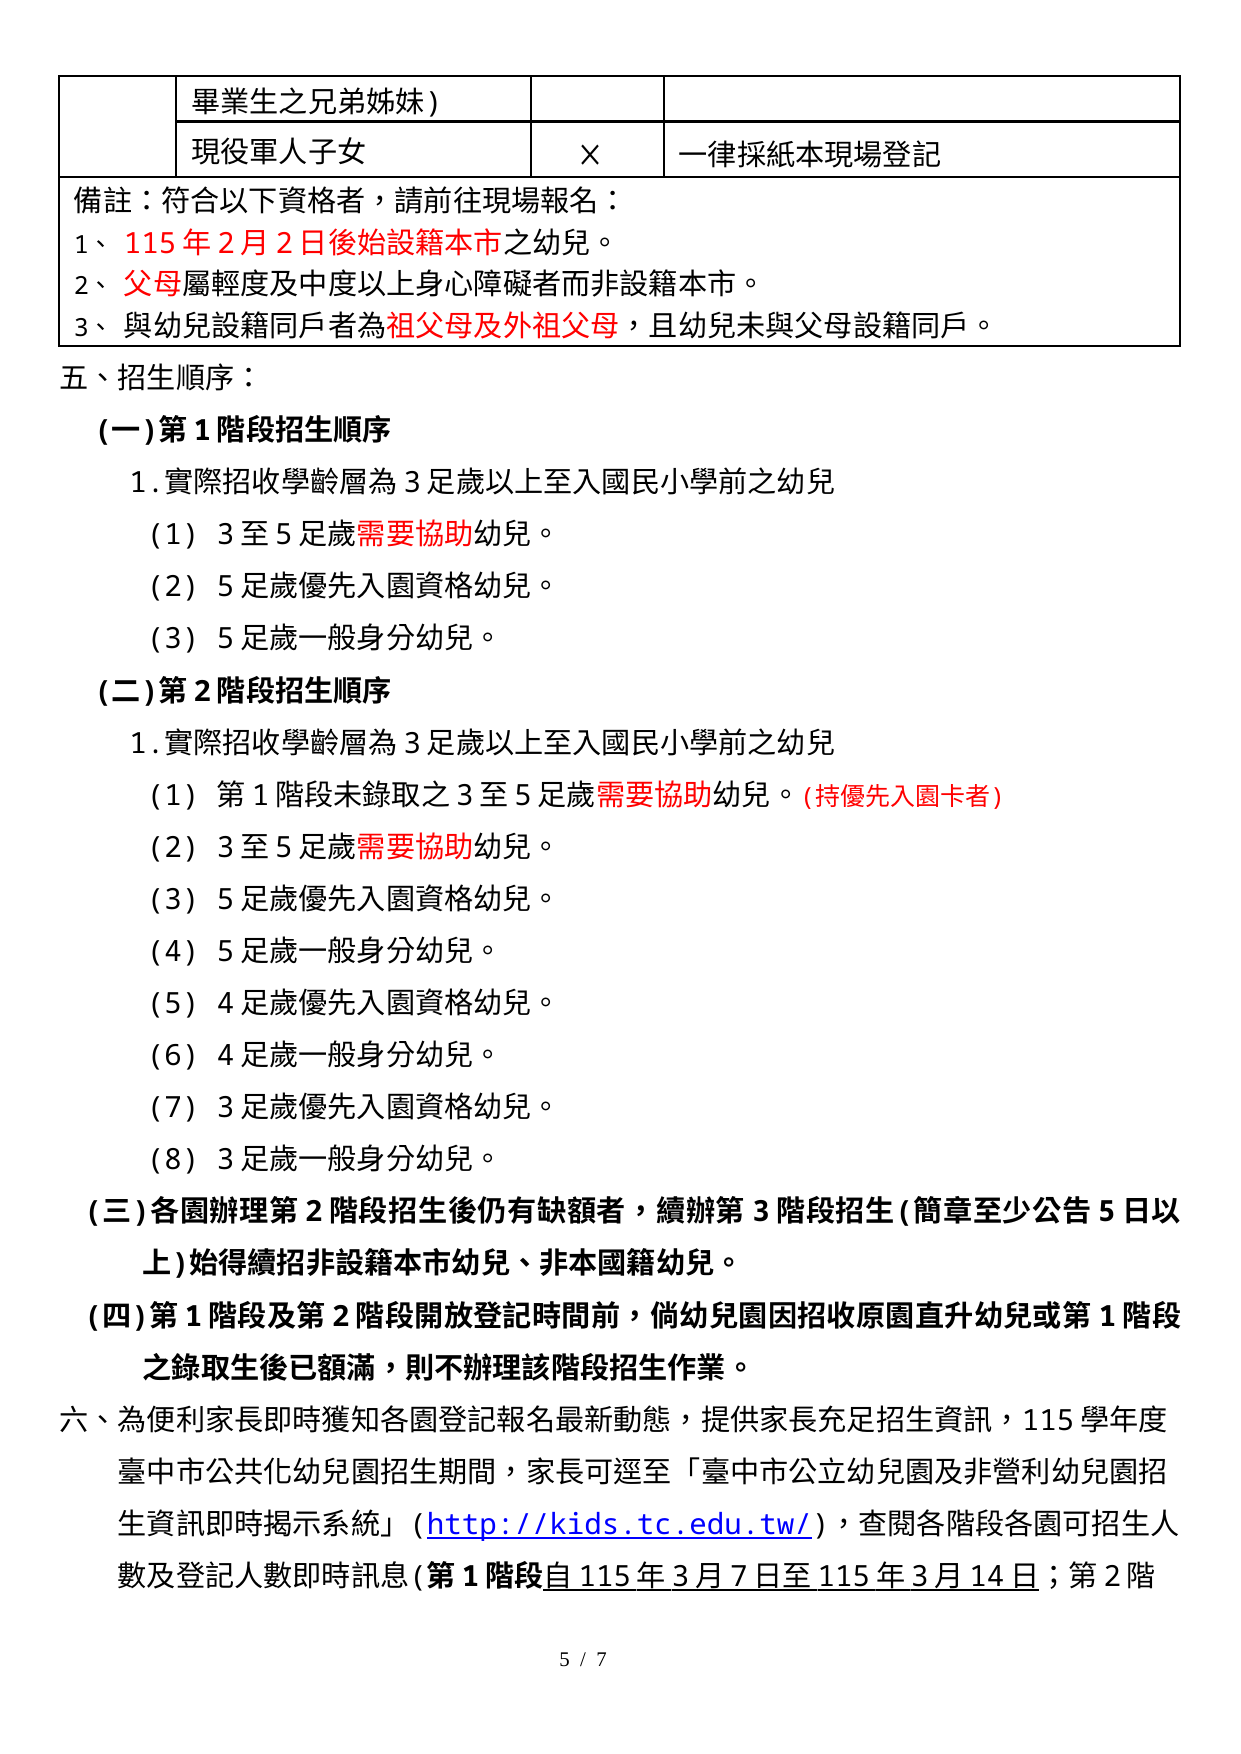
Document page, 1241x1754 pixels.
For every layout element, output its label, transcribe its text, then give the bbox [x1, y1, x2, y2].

text (5) 4足歲優先入園資格幼兒。 [147, 972, 1181, 1024]
text (四)第1階段及第2階段開放登記時間前，倘幼兒園因招收原園直升幼兒或第1階段之錄取生後已額滿，則不辦理該階段招生作業。 [84, 1284, 1181, 1388]
text 六、為便利家長即時獲知各園登記報名最新動態，提供家長充足招生資訊，115學年度臺中市公共化幼兒園招生期間，家長可逕至「臺中市公立幼兒園及非營利幼兒園招生資訊即時揭示系統」(http://kids.tc.edu.tw/)，查閱各階段各園可招生人數及登記人數即時訊息(第1階段自115年3月7日至115年3月14日；第2階 [59, 1388, 1181, 1597]
text (7) 3足歲優先入園資格幼兒。 [147, 1076, 1181, 1128]
text (6) 4足歲一般身分幼兒。 [147, 1024, 1181, 1076]
text (1) 第1階段未錄取之3至5足歲需要協助幼兒。(持優先入園卡者) [147, 763, 1181, 816]
table_cell [532, 77, 663, 120]
text (3) 5足歲優先入園資格幼兒。 [147, 868, 1181, 920]
table_cell 畢業生之兄弟姊妹) [177, 77, 530, 120]
table_cell [60, 77, 175, 176]
text (1) 3至5足歲需要協助幼兒。 [147, 503, 1181, 555]
text (三)各園辦理第2階段招生後仍有缺額者，續辦第3階段招生(簡章至少公告5日以上)始得續招非設籍本市幼兒、非本國籍幼兒。 [84, 1180, 1181, 1284]
text (8) 3足歲一般身分幼兒。 [147, 1128, 1181, 1180]
text 五、招生順序： [59, 347, 1181, 399]
table_cell 現役軍人子女 [177, 123, 530, 176]
text (二)第2階段招生順序 [59, 659, 1181, 711]
text (2) 5足歲優先入園資格幼兒。 [147, 555, 1181, 607]
table_cell 一律採紙本現場登記 [665, 123, 1179, 176]
table_cell ╳ [532, 123, 663, 176]
text 1.實際招收學齡層為3足歲以上至入國民小學前之幼兒 [59, 711, 1181, 763]
text (4) 5足歲一般身分幼兒。 [147, 920, 1181, 972]
text 1.實際招收學齡層為3足歲以上至入國民小學前之幼兒 [59, 451, 1181, 503]
text (3) 5足歲一般身分幼兒。 [147, 607, 1181, 659]
text (2) 3至5足歲需要協助幼兒。 [147, 816, 1181, 868]
table_cell [665, 77, 1179, 120]
text (一)第1階段招生順序 [59, 399, 1181, 451]
table_cell 備註：符合以下資格者，請前往現場報名： 115年2月2日後始設籍本市之幼兒。 父母屬輕度及中度以上身心障礙者而非設籍本市。 與幼兒設籍同戶者為祖父母及外祖父母，且幼兒未與父母設籍同戶。 [60, 178, 1179, 345]
